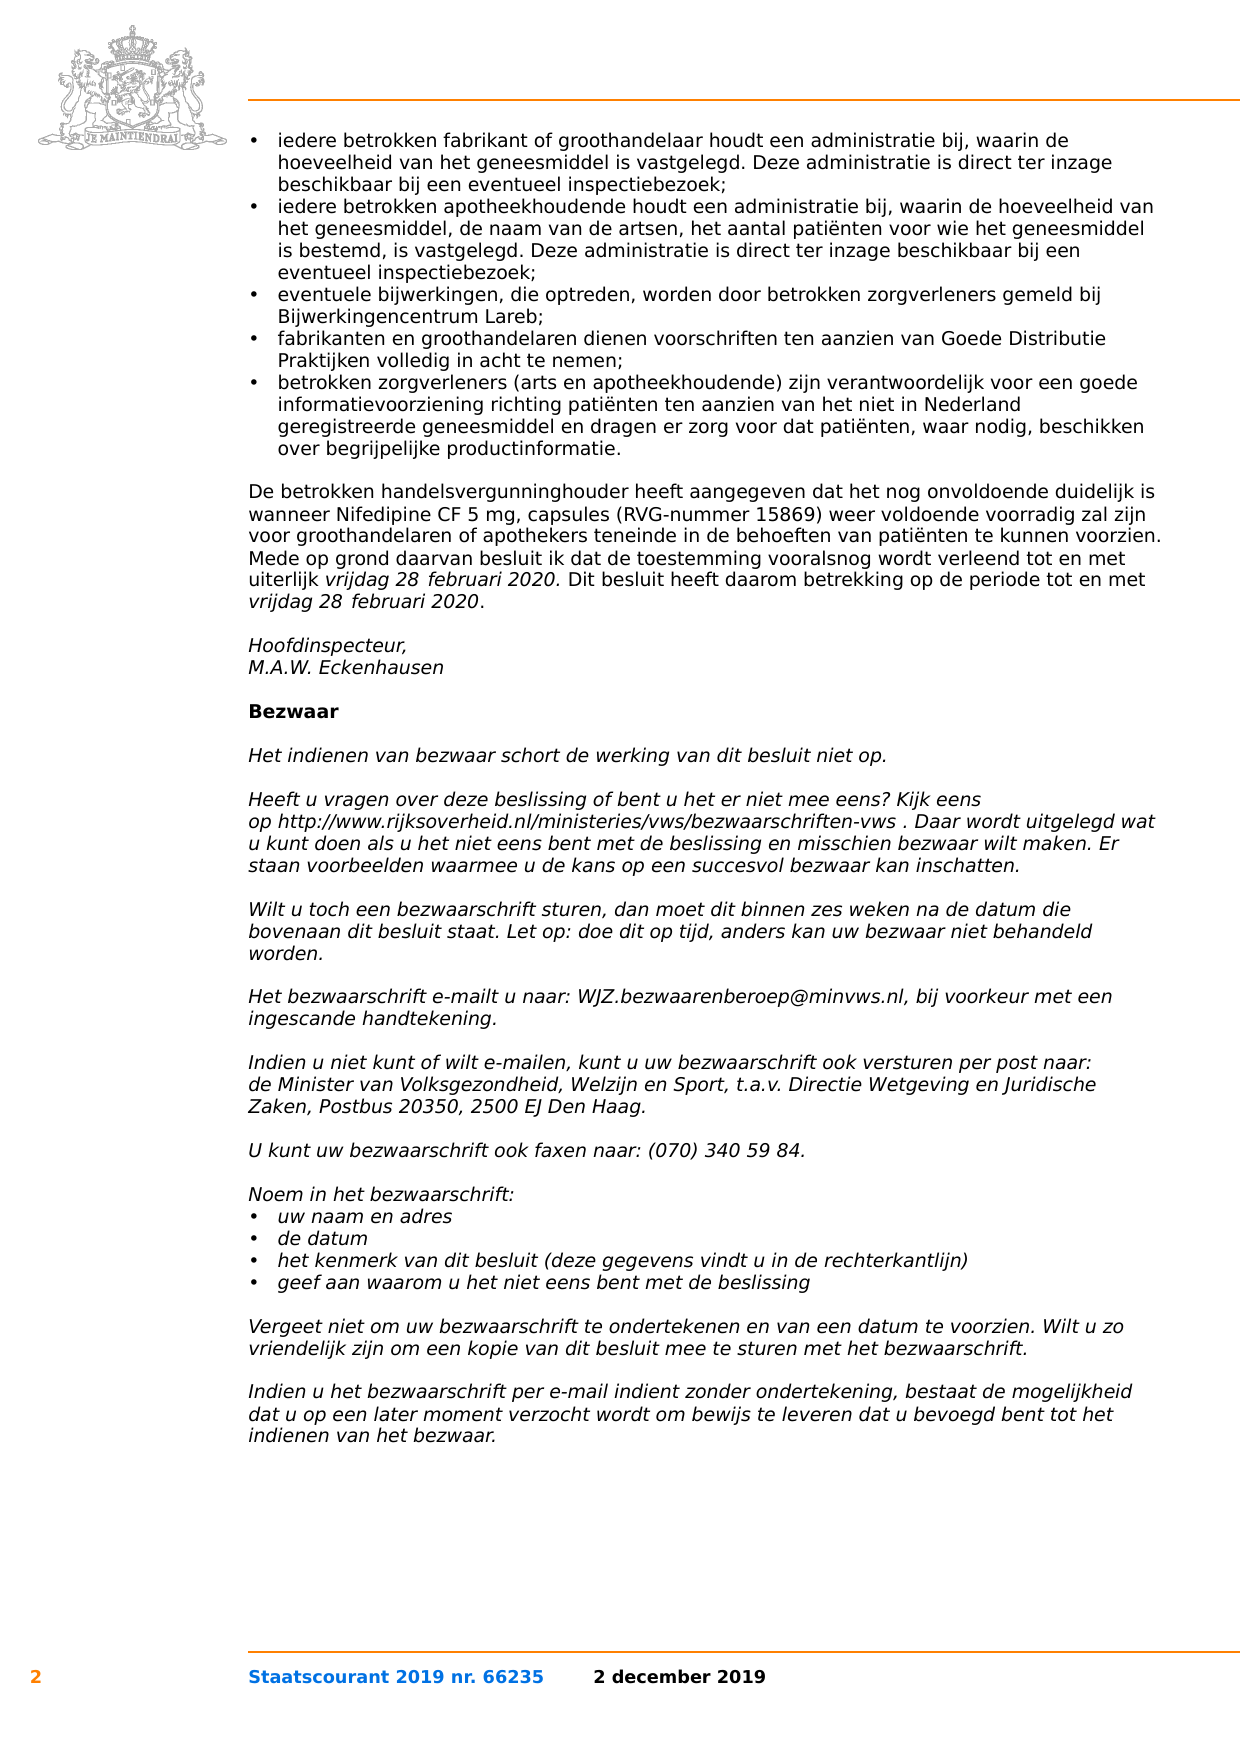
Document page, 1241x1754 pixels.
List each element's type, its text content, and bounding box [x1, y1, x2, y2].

text Noem in het bezwaarschrift: [248, 1184, 1163, 1206]
text U kunt uw bezwaarschrift ook faxen naar: (070) 340 59 84. [248, 1140, 1163, 1162]
text • eventuele bijwerkingen, die optreden, worden door betrokken zorgverleners gemeld bij Bijwerkingencentrum Lareb; [248, 284, 1163, 328]
text • fabrikanten en groothandelaren dienen voorschriften ten aanzien van Goede Distributie Praktijken volledig in acht te nemen; [248, 328, 1163, 372]
text • iedere betrokken fabrikant of groothandelaar houdt een administratie bij, waarin de hoeveelheid van het geneesmiddel is vastgelegd. Deze administratie is direct ter inzage beschikbaar bij een eventueel inspectiebezoek; [248, 130, 1163, 196]
text • de datum [248, 1228, 1163, 1250]
text Indien u niet kunt of wilt e-mailen, kunt u uw bezwaarschrift ook versturen per post naar: [248, 1052, 1163, 1074]
text • het kenmerk van dit besluit (deze gegevens vindt u in de rechterkantlijn) [248, 1250, 1163, 1272]
text Vergeet niet om uw bezwaarschrift te ondertekenen en van een datum te voorzien. Wilt u zo vriendelijk zijn om een kopie van dit besluit mee te sturen met het bezwaarschrift. [248, 1316, 1163, 1359]
text Heeft u vragen over deze beslissing of bent u het er niet mee eens? Kijk eens op http://www.rijksoverheid.nl/ministeries/vws/bezwaarschriften-vws . Daar wordt uitgelegd wat u kunt doen als u het niet eens bent met de beslissing en misschien bezwaar wilt maken. Er staan voorbeelden waarmee u de kans op een succesvol bezwaar kan inschatten. [248, 789, 1163, 877]
text • geef aan waarom u het niet eens bent met de beslissing [248, 1272, 1163, 1294]
text Indien u het bezwaarschrift per e-mail indient zonder ondertekening, bestaat de mogelijkheid dat u op een later moment verzocht wordt om bewijs te leveren dat u bevoegd bent tot het indienen van het bezwaar. [248, 1381, 1163, 1447]
text • iedere betrokken apotheekhoudende houdt een administratie bij, waarin de hoeveelheid van het geneesmiddel, de naam van de artsen, het aantal patiënten voor wie het geneesmiddel is bestemd, is vastgelegd. Deze administratie is direct ter inzage beschikbaar bij een eventueel inspectiebezoek; [248, 196, 1163, 284]
text Wilt u toch een bezwaarschrift sturen, dan moet dit binnen zes weken na de datum die bovenaan dit besluit staat. Let op: doe dit op tijd, anders kan uw bezwaar niet behandeld worden. [248, 898, 1163, 964]
text • uw naam en adres [248, 1206, 1163, 1228]
text Het bezwaarschrift e-mailt u naar: WJZ.bezwaarenberoep@minvws.nl, bij voorkeur met een ingescande handtekening. [248, 986, 1163, 1030]
text • betrokken zorgverleners (arts en apotheekhoudende) zijn verantwoordelijk voor een goede informatievoorziening richting patiënten ten aanzien van het niet in Nederland geregistreerde geneesmiddel en dragen er zorg voor dat patiënten, waar nodig, beschikken over begrijpelijke productinformatie. [248, 372, 1163, 459]
text Het indienen van bezwaar schort de werking van dit besluit niet op. [248, 745, 1163, 767]
text De betrokken handelsvergunninghouder heeft aangegeven dat het nog onvoldoende duidelijk is wanneer Nifedipine CF 5 mg, capsules (RVG-nummer 15869) weer voldoende voorradig zal zijn voor groothandelaren of apothekers teneinde in de behoeften van patiënten te kunnen voorzien. Mede op grond daarvan besluit ik dat de toestemming vooralsnog wordt verleend tot en met uiterlijk vrijdag 28 februari 2020. Dit besluit heeft daarom betrekking op de periode tot en met vrijdag 28 februari 2020. [248, 481, 1163, 613]
text Bezwaar [248, 701, 1163, 723]
text de Minister van Volksgezondheid, Welzijn en Sport, t.a.v. Directie Wetgeving en Juridische Zaken, Postbus 20350, 2500 EJ Den Haag. [248, 1074, 1163, 1118]
picture [38, 25, 227, 150]
text Hoofdinspecteur, M.A.W. Eckenhausen [248, 635, 1163, 679]
